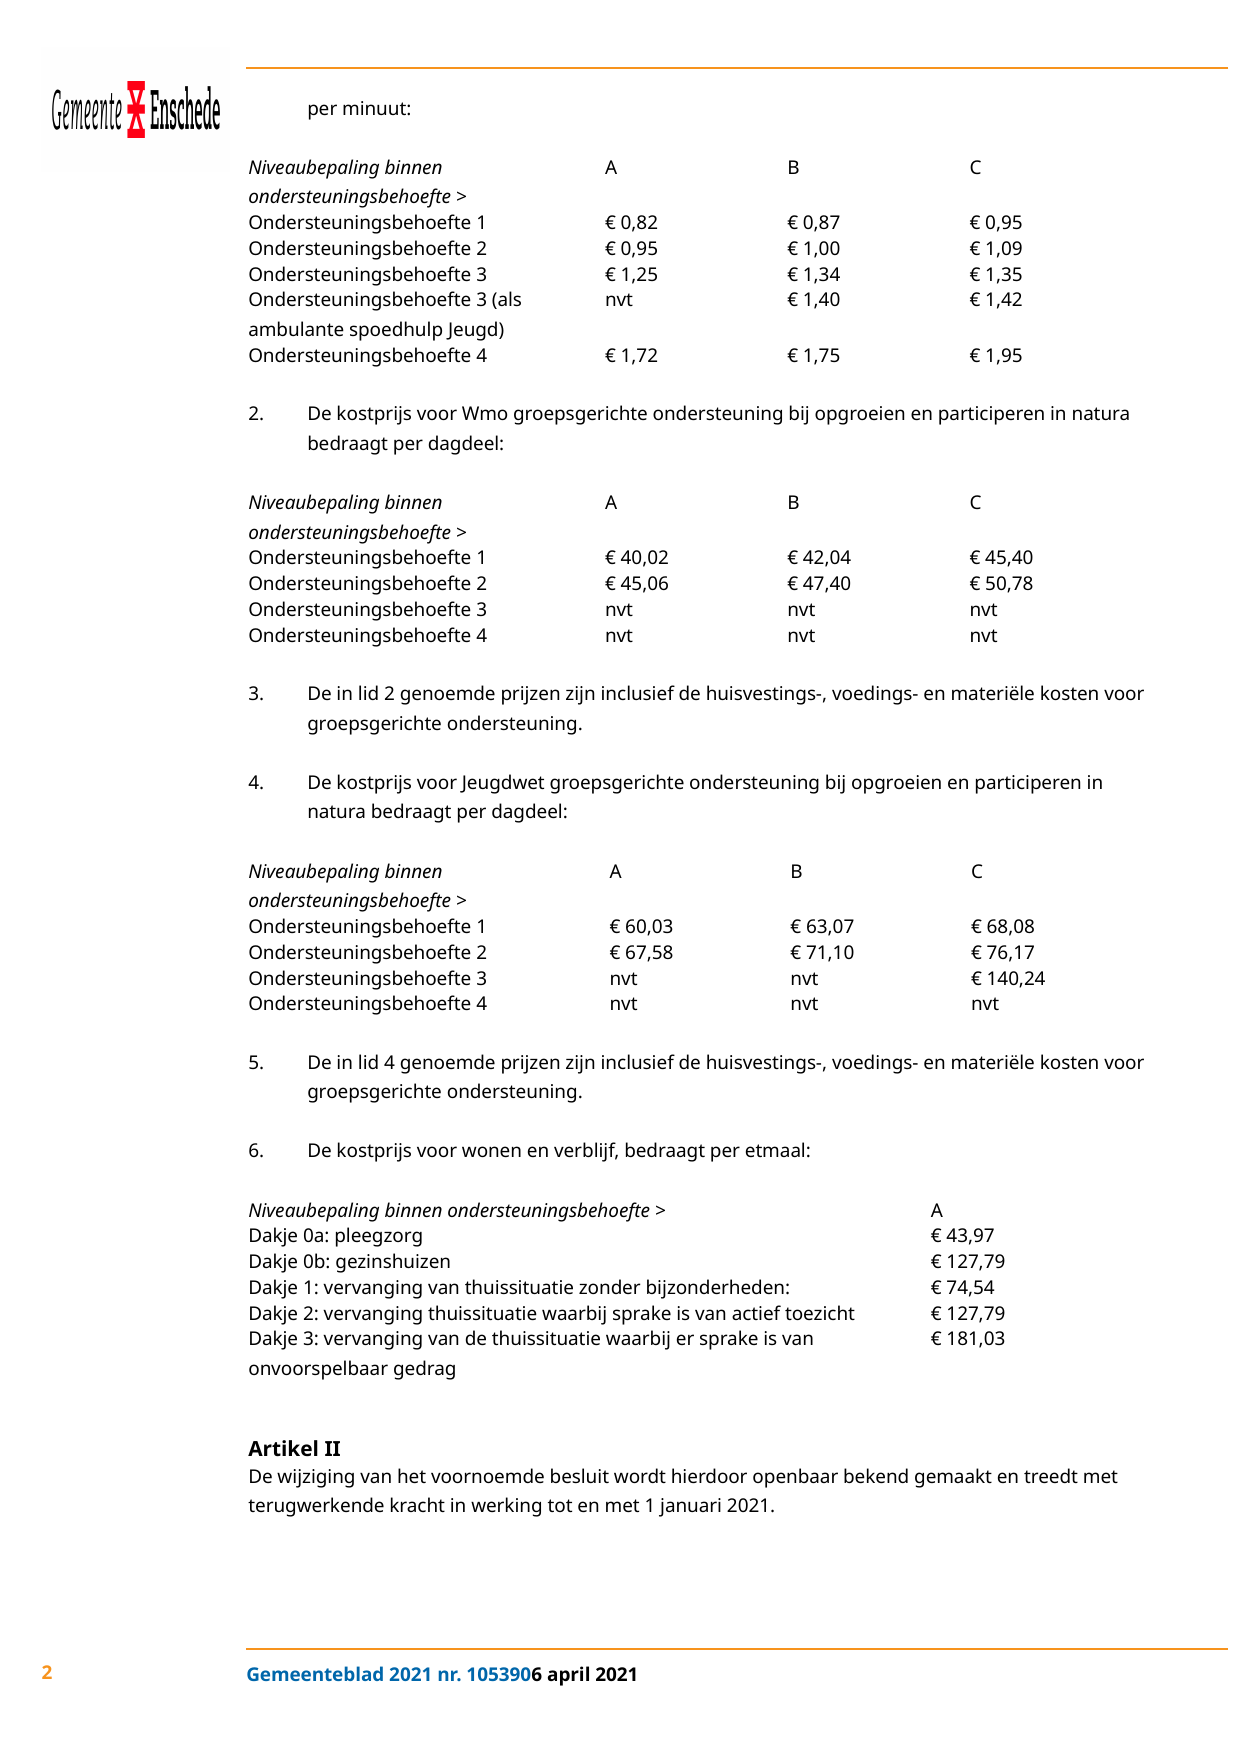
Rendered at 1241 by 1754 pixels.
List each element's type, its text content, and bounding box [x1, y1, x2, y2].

table_cell nvt [787, 596, 969, 622]
table_cell nvt [605, 287, 787, 342]
table_cell € 63,07 [790, 913, 971, 939]
picture [41, 47, 231, 172]
table_header B [790, 858, 971, 913]
table_cell € 76,17 [971, 939, 1152, 965]
table_cell € 74,54 [931, 1274, 1152, 1300]
table_header C [969, 154, 1152, 209]
table_header Niveaubepaling binnen ondersteuningsbehoefte > [248, 858, 609, 913]
table_cell Dakje 0b: gezinshuizen [248, 1249, 931, 1274]
table_cell Ondersteuningsbehoefte 3 [248, 261, 605, 287]
table_cell € 1,35 [969, 261, 1152, 287]
table_cell Ondersteuningsbehoefte 4 [248, 990, 609, 1016]
table_cell Ondersteuningsbehoefte 3 (als ambulante spoedhulp Jeugd) [248, 287, 605, 342]
table_cell nvt [790, 990, 971, 1016]
table_cell € 42,04 [787, 545, 969, 570]
table_cell nvt [605, 622, 787, 647]
table_cell € 0,82 [605, 209, 787, 235]
table_cell Dakje 2: vervanging thuissituatie waarbij sprake is van actief toezicht [248, 1300, 931, 1326]
table_cell € 71,10 [790, 939, 971, 965]
table_cell € 140,24 [971, 965, 1152, 990]
table_cell Ondersteuningsbehoefte 4 [248, 622, 605, 647]
table_cell Ondersteuningsbehoefte 1 [248, 913, 609, 939]
table_cell Dakje 3: vervanging van de thuissituatie waarbij er sprake is van onvoorspelbaar gedrag [248, 1326, 931, 1381]
table_cell € 68,08 [971, 913, 1152, 939]
table_cell € 0,95 [605, 235, 787, 261]
table_header A [931, 1197, 1152, 1223]
table_cell Ondersteuningsbehoefte 3 [248, 965, 609, 990]
table_cell Ondersteuningsbehoefte 2 [248, 570, 605, 596]
table_cell Ondersteuningsbehoefte 1 [248, 545, 605, 570]
table_cell nvt [969, 622, 1152, 647]
table_cell € 1,34 [787, 261, 969, 287]
text Artikel II [248, 1434, 1152, 1463]
table_header Niveaubepaling binnen ondersteuningsbehoefte > [248, 1197, 931, 1223]
table_cell € 127,79 [931, 1300, 1152, 1326]
list De kostprijs voor Wmo groepsgerichte ondersteuning bij opgroeien en participeren in natura bedraagt per dagdeel: [248, 400, 1152, 456]
table_header A [605, 154, 787, 209]
table_cell Dakje 1: vervanging van thuissituatie zonder bijzonderheden: [248, 1274, 931, 1300]
table_cell Ondersteuningsbehoefte 4 [248, 342, 605, 368]
table_header B [787, 154, 969, 209]
table_header B [787, 489, 969, 544]
table_header A [609, 858, 790, 913]
table_header Niveaubepaling binnen ondersteuningsbehoefte > [248, 154, 605, 209]
table_cell Ondersteuningsbehoefte 1 [248, 209, 605, 235]
table_cell Dakje 0a: pleegzorg [248, 1223, 931, 1248]
table_header Niveaubepaling binnen ondersteuningsbehoefte > [248, 489, 605, 544]
table_cell nvt [790, 965, 971, 990]
table_cell € 50,78 [969, 570, 1152, 596]
table_cell € 47,40 [787, 570, 969, 596]
table_cell Ondersteuningsbehoefte 2 [248, 235, 605, 261]
table_cell nvt [609, 990, 790, 1016]
table_cell € 0,87 [787, 209, 969, 235]
table_cell nvt [971, 990, 1152, 1016]
table_cell € 1,09 [969, 235, 1152, 261]
list De in lid 4 genoemde prijzen zijn inclusief de huisvestings-, voedings- en materiële kosten voor groepsgerichte ondersteuning. [248, 1049, 1152, 1104]
table_header C [971, 858, 1152, 913]
table_cell nvt [605, 596, 787, 622]
table_cell € 1,00 [787, 235, 969, 261]
list De kostprijs voor Jeugdwet groepsgerichte ondersteuning bij opgroeien en participeren in natura bedraagt per dagdeel: [248, 769, 1152, 824]
table_cell € 1,42 [969, 287, 1152, 342]
table_cell nvt [609, 965, 790, 990]
table_cell Ondersteuningsbehoefte 2 [248, 939, 609, 965]
table_cell nvt [969, 596, 1152, 622]
table_cell nvt [787, 622, 969, 647]
table_cell € 40,02 [605, 545, 787, 570]
table_cell € 60,03 [609, 913, 790, 939]
table_header C [969, 489, 1152, 544]
table_cell € 45,40 [969, 545, 1152, 570]
table_cell Ondersteuningsbehoefte 3 [248, 596, 605, 622]
table_cell € 1,75 [787, 342, 969, 368]
table_cell € 67,58 [609, 939, 790, 965]
table_cell € 1,72 [605, 342, 787, 368]
table_cell € 0,95 [969, 209, 1152, 235]
table_cell € 181,03 [931, 1326, 1152, 1381]
table_cell € 1,95 [969, 342, 1152, 368]
table_cell € 45,06 [605, 570, 787, 596]
list per minuut: [248, 95, 1152, 121]
text De wijziging van het voornoemde besluit wordt hierdoor openbaar bekend gemaakt en treedt met terugwerkende kracht in werking tot en met 1 januari 2021. [248, 1463, 1152, 1518]
table_cell € 1,40 [787, 287, 969, 342]
table_cell € 127,79 [931, 1249, 1152, 1274]
table_header A [605, 489, 787, 544]
list De kostprijs voor wonen en verblijf, bedraagt per etmaal: [248, 1138, 1152, 1163]
table_cell € 1,25 [605, 261, 787, 287]
table_cell € 43,97 [931, 1223, 1152, 1248]
list De in lid 2 genoemde prijzen zijn inclusief de huisvestings-, voedings- en materiële kosten voor groepsgerichte ondersteuning. [248, 680, 1152, 736]
